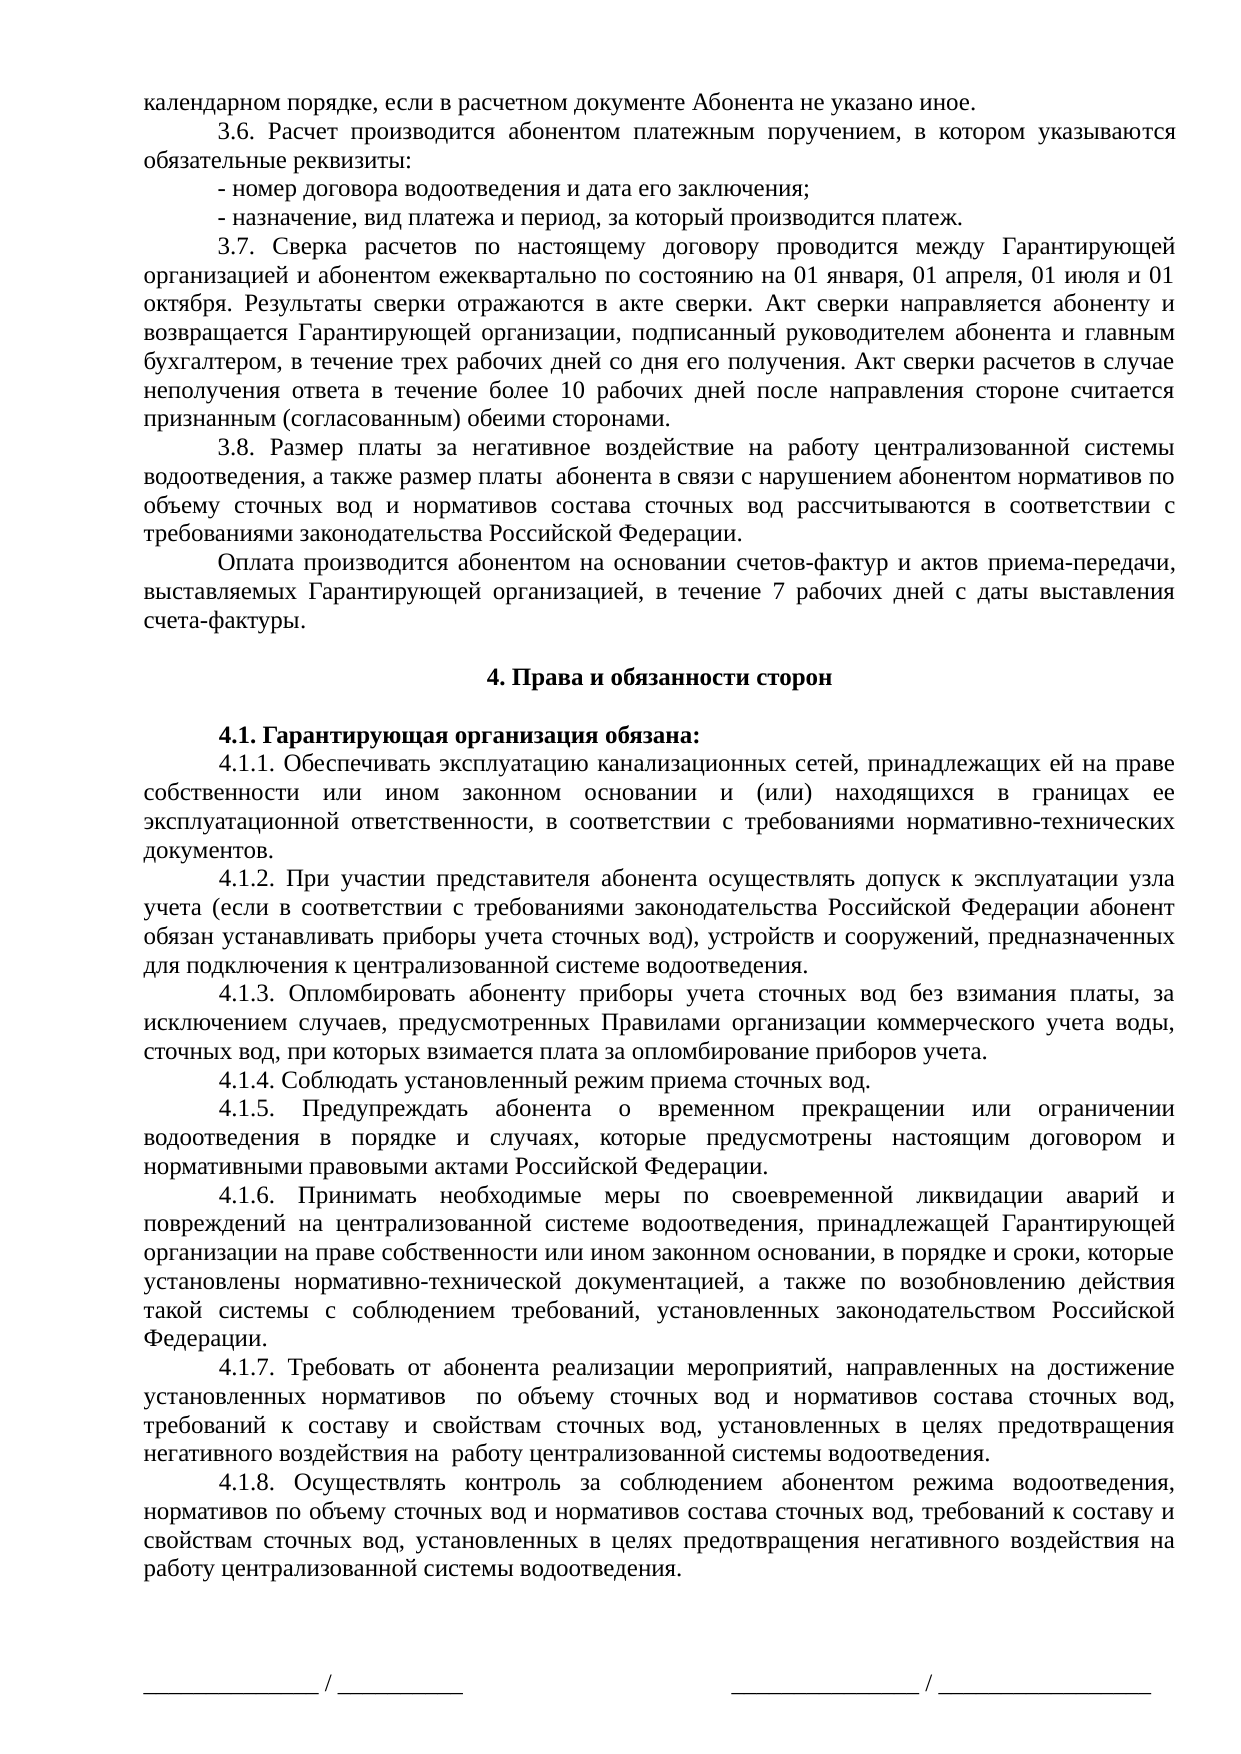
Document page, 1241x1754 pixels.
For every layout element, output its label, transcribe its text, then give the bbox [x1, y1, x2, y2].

text - номер договора водоотведения и дата его заключения; [143, 173, 1176, 202]
text 3.8. Размер платы за негативное воздействие на работу централизованной системы водоотведения, а также размер платы абонента в связи с нарушением абонентом нормативов по объему сточных вод и нормативов состава сточных вод рассчитываются в соответствии с требованиями законодательства Российской Федерации. [143, 432, 1176, 547]
text 4.1. Гарантирующая организация обязана: [143, 720, 1176, 748]
text - назначение, вид платежа и период, за который производится платеж. [143, 202, 1176, 231]
text 3.7. Сверка расчетов по настоящему договору проводится между Гарантирующей организацией и абонентом ежеквартально по состоянию на 01 января, 01 апреля, 01 июля и 01 октября. Результаты сверки отражаются в акте сверки. Акт сверки направляется абоненту и возвращается Гарантирующей организации, подписанный руководителем абонента и главным бухгалтером, в течение трех рабочих дней со дня его получения. Акт сверки расчетов в случае неполучения ответа в течение более 10 рабочих дней после направления стороне считается признанным (согласованным) обеими сторонами. [143, 231, 1176, 432]
text календарном порядке, если в расчетном документе Абонента не указано иное. [143, 87, 1176, 116]
text Оплата производится абонентом на основании счетов-фактур и актов приема-передачи, выставляемых Гарантирующей организацией, в течение 7 рабочих дней с даты выставления счета-фактуры. [143, 547, 1176, 633]
text 3.6. Расчет производится абонентом платежным поручением, в котором указываются обязательные реквизиты: [143, 116, 1176, 173]
text 4.1.8. Осуществлять контроль за соблюдением абонентом режима водоотведения, нормативов по объему сточных вод и нормативов состава сточных вод, требований к составу и свойствам сточных вод, установленных в целях предотвращения негативного воздействия на работу централизованной системы водоотведения. [143, 1467, 1176, 1582]
text 4.1.4. Соблюдать установленный режим приема сточных вод. [143, 1065, 1176, 1093]
text 4.1.3. Опломбировать абоненту приборы учета сточных вод без взимания платы, за исключением случаев, предусмотренных Правилами организации коммерческого учета воды, сточных вод, при которых взимается плата за опломбирование приборов учета. [143, 978, 1176, 1065]
text 4.1.7. Требовать от абонента реализации мероприятий, направленных на достижение установленных нормативов по объему сточных вод и нормативов состава сточных вод, требований к составу и свойствам сточных вод, установленных в целях предотвращения негативного воздействия на работу централизованной системы водоотведения. [143, 1352, 1176, 1467]
text 4.1.2. При участии представителя абонента осуществлять допуск к эксплуатации узла учета (если в соответствии с требованиями законодательства Российской Федерации абонент обязан устанавливать приборы учета сточных вод), устройств и сооружений, предназначенных для подключения к централизованной системе водоотведения. [143, 863, 1176, 978]
text 4.1.1. Обеспечивать эксплуатацию канализационных сетей, принадлежащих ей на праве собственности или ином законном основании и (или) находящихся в границах ее эксплуатационной ответственности, в соответствии с требованиями нормативно-технических документов. [143, 748, 1176, 863]
text 4.1.5. Предупреждать абонента о временном прекращении или ограничении водоотведения в порядке и случаях, которые предусмотрены настоящим договором и нормативными правовыми актами Российской Федерации. [143, 1093, 1176, 1180]
text 4.1.6. Принимать необходимые меры по своевременной ликвидации аварий и повреждений на централизованной системе водоотведения, принадлежащей Гарантирующей организации на праве собственности или ином законном основании, в порядке и сроки, которые установлены нормативно-технической документацией, а также по возобновлению действия такой системы с соблюдением требований, установленных законодательством Российской Федерации. [143, 1180, 1176, 1352]
text 4. Права и обязанности сторон [143, 662, 1176, 691]
